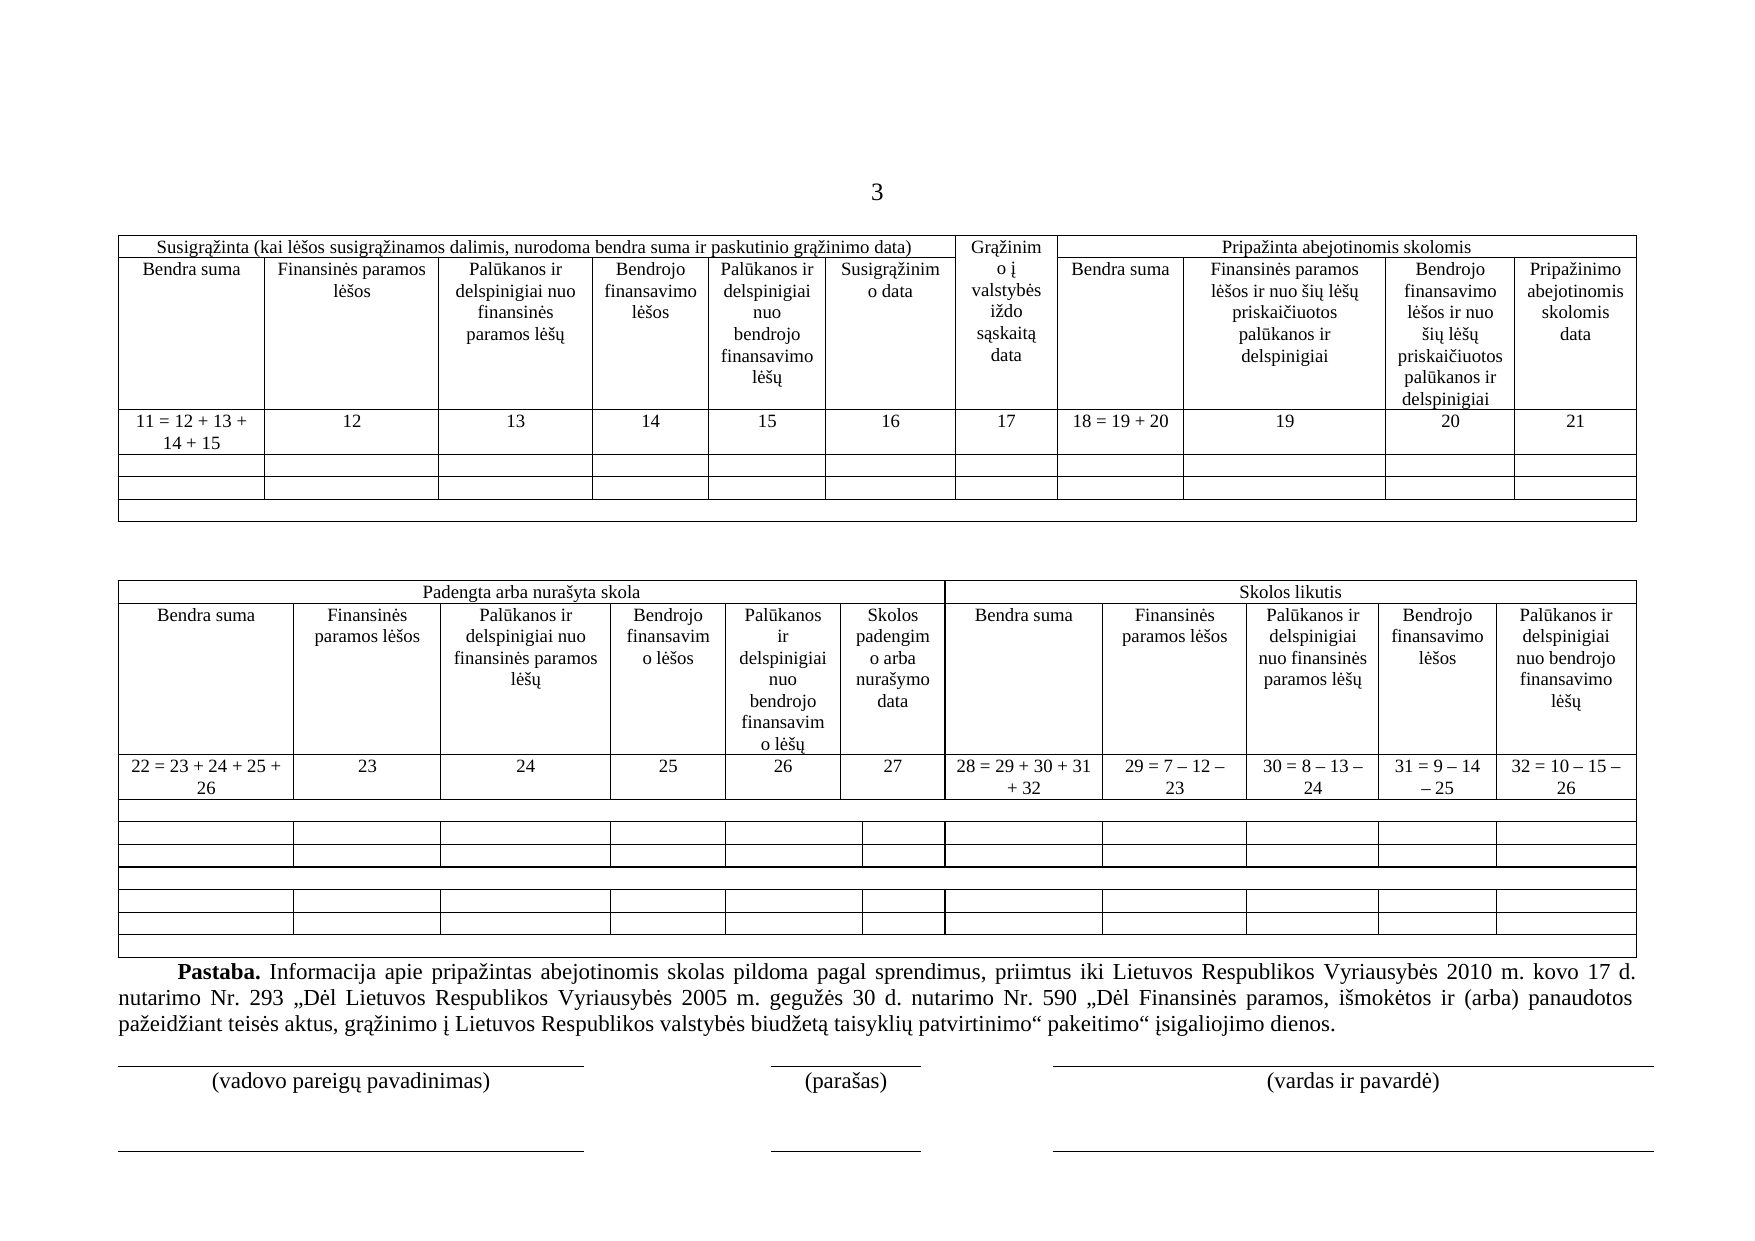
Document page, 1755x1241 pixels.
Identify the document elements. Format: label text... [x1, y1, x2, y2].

table_cell [1184, 477, 1385, 499]
table_cell 26 [726, 755, 840, 798]
table_cell [439, 455, 592, 476]
table_cell [439, 477, 592, 499]
table_cell [825, 500, 955, 521]
table_header Grąžinimo į valstybės iždo sąskaitą data [956, 236, 1057, 409]
table_cell [945, 868, 1102, 889]
table_cell [1379, 868, 1496, 889]
table_cell Finansinės paramos lėšos [265, 258, 438, 409]
table_header [584, 1122, 771, 1151]
table_cell [265, 455, 438, 476]
table_cell 30 = 8 – 13 – 24 [1247, 755, 1378, 798]
table_cell [611, 800, 725, 821]
table_cell [119, 935, 1636, 957]
table_cell [441, 890, 610, 912]
table_cell Bendrojo finansavimo lėšos [1379, 604, 1496, 754]
table_cell [611, 890, 725, 912]
table_cell [863, 890, 944, 912]
table_cell [1058, 477, 1183, 499]
table_cell [1379, 845, 1496, 866]
table_cell [826, 455, 955, 476]
table_header (vadovo pareigų pavadinimas) [118, 1067, 584, 1093]
table_cell 13 [439, 410, 592, 453]
table_cell Skolos padengimo arba nurašymo data [841, 604, 944, 754]
table_cell [294, 822, 440, 844]
table_cell [593, 455, 708, 476]
table_cell 18 = 19 + 20 [1058, 410, 1183, 453]
table_cell [1386, 500, 1515, 521]
table_cell [441, 822, 610, 844]
table_cell [294, 800, 441, 821]
table_cell [1247, 868, 1379, 889]
table_cell 16 [826, 410, 955, 453]
table_cell [1386, 455, 1514, 476]
table_cell [955, 500, 1057, 521]
table_cell Bendrojo finansavimo lėšos [611, 604, 725, 754]
table_cell [1497, 822, 1636, 844]
table_cell [119, 845, 293, 866]
table_cell 15 [709, 410, 825, 453]
table_cell [1515, 500, 1636, 521]
table_cell [726, 822, 862, 844]
table_cell 31 = 9 – 14 – 25 [1379, 755, 1496, 798]
table_cell Bendrojo finansavimo lėšos ir nuo šių lėšų priskaičiuotos palūkanos ir delspinigiai [1386, 258, 1514, 409]
table_cell [1515, 455, 1636, 476]
table_cell [611, 868, 725, 889]
table_cell 14 [593, 410, 708, 453]
table_cell Palūkanos ir delspinigiai nuo bendrojo finansavimo lėšų [1497, 604, 1636, 754]
table_header (vardas ir pavardė) [1053, 1067, 1653, 1093]
table_cell [1247, 890, 1378, 912]
table_cell [1247, 822, 1378, 844]
table_cell Palūkanos ir delspinigiai nuo bendrojo finansavimo lėšų [709, 258, 825, 409]
table_cell [946, 890, 1102, 912]
table_header [921, 1066, 1053, 1093]
table_cell [1103, 822, 1246, 844]
table_cell [863, 913, 944, 934]
table_cell [441, 845, 610, 866]
table_cell [1057, 500, 1183, 521]
table_cell Pripažinimo abejotinomis skolomis data [1515, 258, 1636, 409]
table_cell [726, 890, 862, 912]
table_cell Susigrąžinimo data [826, 258, 955, 409]
table_cell [1103, 868, 1247, 889]
table_cell [1184, 500, 1386, 521]
table_cell 25 [611, 755, 725, 798]
table_cell [946, 822, 1102, 844]
table_cell [1379, 913, 1496, 934]
table_cell [1379, 890, 1496, 912]
table_cell [1247, 800, 1379, 821]
table_cell Bendra suma [946, 604, 1102, 754]
table_cell [709, 455, 825, 476]
table_cell [441, 868, 611, 889]
table_cell 19 [1184, 410, 1385, 453]
table_cell 21 [1515, 410, 1636, 453]
table_cell Palūkanos ir delspinigiai nuo bendrojo finansavimo lėšų [726, 604, 840, 754]
table_cell Bendra suma [119, 604, 293, 754]
table_cell [1379, 800, 1496, 821]
table_cell 20 [1386, 410, 1514, 453]
table_cell [1103, 845, 1246, 866]
table_cell Finansinės paramos lėšos [294, 604, 440, 754]
table_header Skolos likutis [946, 581, 1636, 602]
table_cell [725, 868, 863, 889]
table_cell Bendrojo finansavimo lėšos [593, 258, 708, 409]
table_cell [726, 913, 862, 934]
table_cell [1379, 822, 1496, 844]
table_header [584, 1066, 771, 1093]
table_cell [1247, 913, 1378, 934]
table_header Pripažinta abejotinomis skolomis [1058, 236, 1636, 257]
table_cell 27 [841, 755, 944, 798]
table_header [771, 1122, 921, 1151]
table_cell Bendra suma [1058, 258, 1183, 409]
table_cell [439, 500, 592, 521]
table_header Padengta arba nurašyta skola [119, 581, 944, 602]
table_cell Palūkanos ir delspinigiai nuo finansinės paramos lėšų [439, 258, 592, 409]
table_cell Palūkanos ir delspinigiai nuo finansinės paramos lėšų [441, 604, 610, 754]
table_cell [294, 868, 441, 889]
table_cell [441, 913, 610, 934]
table_cell [1103, 913, 1246, 934]
table_cell [709, 477, 825, 499]
table_cell 17 [956, 410, 1057, 453]
table_cell [119, 913, 293, 934]
table_cell 22 = 23 + 24 + 25 + 26 [119, 755, 293, 798]
table_cell [611, 913, 725, 934]
table_cell [725, 800, 863, 821]
table_cell [441, 800, 611, 821]
table_cell [119, 477, 264, 499]
table_cell [611, 845, 725, 866]
table_cell [611, 822, 725, 844]
table_header Susigrąžinta (kai lėšos susigrąžinamos dalimis, nurodoma bendra suma ir paskutinio grąžinimo data) [119, 236, 955, 257]
table_cell [709, 500, 825, 521]
table_cell [119, 890, 293, 912]
table_cell [1058, 455, 1183, 476]
table_cell [863, 800, 945, 821]
table_cell [265, 500, 439, 521]
table_cell Palūkanos ir delspinigiai nuo finansinės paramos lėšų [1247, 604, 1378, 754]
table_cell [945, 800, 1102, 821]
table_cell Bendra suma [119, 258, 264, 409]
table_cell [946, 845, 1102, 866]
table_cell [592, 500, 709, 521]
table_cell 24 [441, 755, 610, 798]
table_cell [294, 913, 440, 934]
table_cell [956, 477, 1057, 499]
table_cell [1386, 477, 1514, 499]
table_cell [956, 455, 1057, 476]
table_cell [1184, 455, 1385, 476]
table_cell [1103, 890, 1246, 912]
table_cell [119, 822, 293, 844]
table_cell Finansinės paramos lėšos [1103, 604, 1246, 754]
table_cell [863, 845, 944, 866]
table_cell [1515, 477, 1636, 499]
table_cell [1497, 913, 1636, 934]
text Pastaba. Informacija apie pripažintas abejotinomis skolas pildoma pagal sprendimus, priimtus iki Lietuvos Respublikos Vyriausybės 2010 m. kovo 17 d. nutarimo Nr. 293 „Dėl Lietuvos Respublikos Vyriausybės 2005 m. gegužės 30 d. nutarimo Nr. 590 „Dėl Finansinės paramos, išmokėtos ir (arba) panaudotos pažeidžiant teisės aktus, grąžinimo į Lietuvos Respublikos valstybės biudžetą taisyklių patvirtinimo“ pakeitimo“ įsigaliojimo dienos. [118, 958, 1636, 1037]
table_header [118, 1122, 584, 1151]
table_cell [863, 822, 944, 844]
table_cell [119, 868, 294, 889]
table_header (parašas) [771, 1067, 921, 1093]
table_cell [265, 477, 438, 499]
table_cell [863, 868, 945, 889]
table_cell 32 = 10 – 15 – 26 [1497, 755, 1636, 798]
table_cell 28 = 29 + 30 + 31 + 32 [946, 755, 1102, 798]
table_cell [726, 845, 862, 866]
table_cell Finansinės paramos lėšos ir nuo šių lėšų priskaičiuotos palūkanos ir delspinigiai [1184, 258, 1385, 409]
table_cell 29 = 7 – 12 – 23 [1103, 755, 1246, 798]
table_cell [593, 477, 708, 499]
table_cell [1497, 845, 1636, 866]
table_cell [119, 455, 264, 476]
table_cell 11 = 12 + 13 + 14 + 15 [119, 410, 264, 453]
table_cell 12 [265, 410, 438, 453]
table_cell [1496, 800, 1636, 821]
table_cell [1247, 845, 1378, 866]
table_cell [826, 477, 955, 499]
table_cell [119, 500, 264, 521]
table_cell [1103, 800, 1247, 821]
table_cell [119, 800, 294, 821]
table_cell [946, 913, 1102, 934]
table_header [921, 1122, 1053, 1151]
table_cell [294, 890, 440, 912]
table_cell [294, 845, 440, 866]
table_cell [1496, 868, 1636, 889]
table_header [1053, 1122, 1653, 1151]
table_cell 23 [294, 755, 440, 798]
table_cell [1497, 890, 1636, 912]
